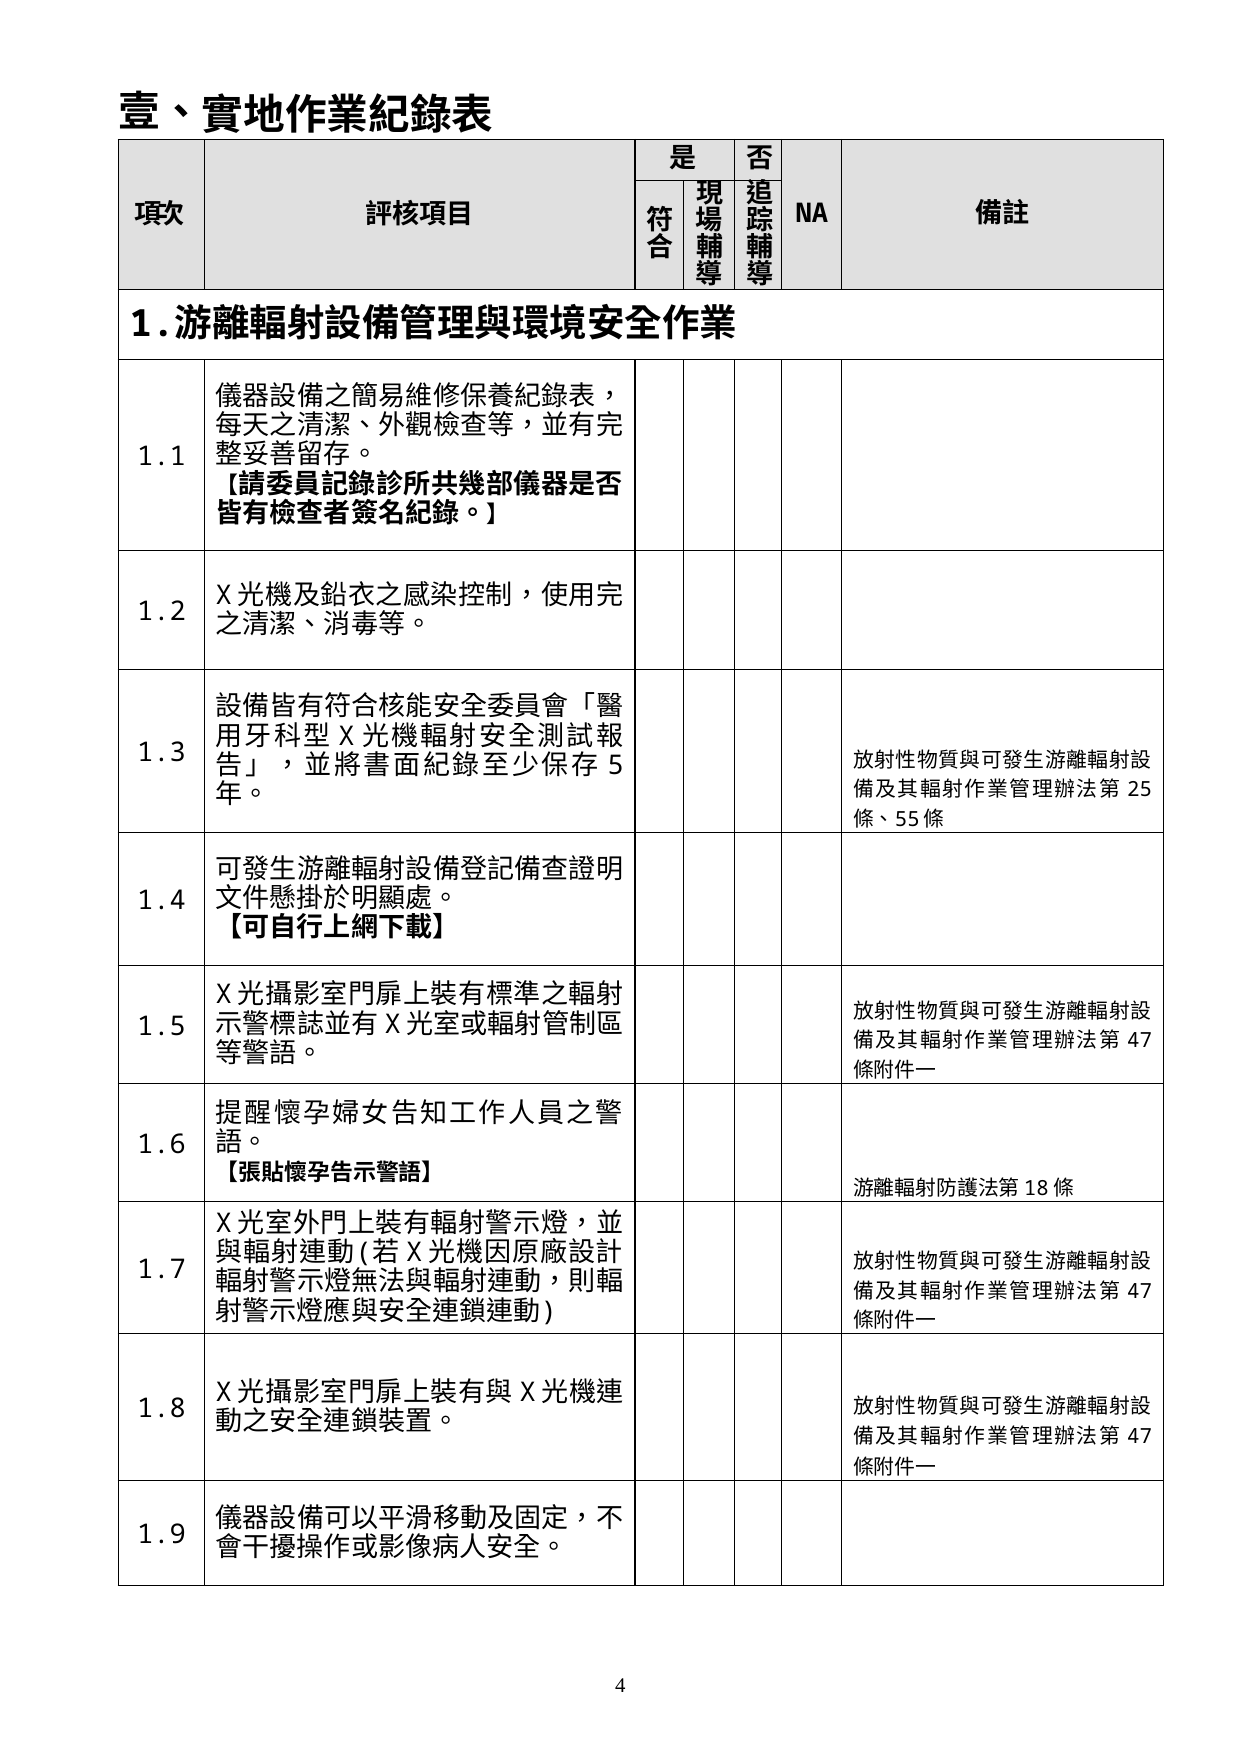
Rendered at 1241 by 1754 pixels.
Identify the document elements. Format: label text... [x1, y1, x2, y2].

table_cell 1.游離輻射設備管理與環境安全作業 [119, 290, 1163, 359]
table_header NA [782, 140, 841, 289]
table_cell [782, 1334, 841, 1480]
table_cell 放射性物質與可發生游離輻射設備及其輻射作業管理辦法第47條附件一 [842, 1202, 1163, 1333]
table_header 備註 [842, 140, 1163, 289]
table_cell [782, 966, 841, 1083]
table_cell [636, 360, 683, 550]
table_cell [782, 670, 841, 832]
table_cell [684, 1202, 734, 1333]
table_cell 1.8 [119, 1334, 204, 1480]
table_header 項次 [119, 140, 204, 289]
table_cell 放射性物質與可發生游離輻射設備及其輻射作業管理辦法第47條附件一 [842, 1334, 1163, 1480]
table_cell X光機及鉛衣之感染控制，使用完之清潔、消毒等。 [205, 551, 634, 669]
table_cell [636, 1334, 683, 1480]
table_cell 1.4 [119, 833, 204, 965]
table_header 否 [735, 140, 781, 180]
table_cell [782, 833, 841, 965]
table_cell [684, 1084, 734, 1201]
table_cell 1.2 [119, 551, 204, 669]
table_cell X光攝影室門扉上裝有標準之輻射示警標誌並有X光室或輻射管制區等警語。 [205, 966, 634, 1083]
table_cell 游離輻射防護法第18條 [842, 1084, 1163, 1201]
table_cell 儀器設備之簡易維修保養紀錄表，每天之清潔、外觀檢查等，並有完整妥善留存。 【請委員記錄診所共幾部儀器是否皆有檢查者簽名紀錄。】 [205, 360, 634, 550]
table_cell [684, 670, 734, 832]
table_cell [842, 1481, 1163, 1584]
table_cell [735, 1481, 781, 1584]
table_cell X光室外門上裝有輻射警示燈，並與輻射連動(若X光機因原廠設計輻射警示燈無法與輻射連動，則輻射警示燈應與安全連鎖連動) [205, 1202, 634, 1333]
table_cell [684, 360, 734, 550]
table_cell [684, 833, 734, 965]
table_cell [636, 551, 683, 669]
table_cell [842, 833, 1163, 965]
table_cell [782, 1084, 841, 1201]
table_cell [636, 966, 683, 1083]
table_cell [735, 1334, 781, 1480]
table_cell 1.7 [119, 1202, 204, 1333]
table_cell 設備皆有符合核能安全委員會「醫用牙科型X光機輻射安全測試報告」，並將書面紀錄至少保存5年。 [205, 670, 634, 832]
table_cell [842, 551, 1163, 669]
table_cell [735, 360, 781, 550]
table_cell 提醒懷孕婦女告知工作人員之警語。 【張貼懷孕告示警語】 [205, 1084, 634, 1201]
table_cell [735, 1084, 781, 1201]
table_cell 放射性物質與可發生游離輻射設備及其輻射作業管理辦法第25條、55條 [842, 670, 1163, 832]
table_cell 放射性物質與可發生游離輻射設備及其輻射作業管理辦法第47條附件一 [842, 966, 1163, 1083]
table_cell X光攝影室門扉上裝有與X光機連動之安全連鎖裝置。 [205, 1334, 634, 1480]
table_cell 現場 輔導 [684, 181, 734, 289]
table_cell [636, 1084, 683, 1201]
table_header 是 [636, 140, 734, 180]
table_cell [782, 1481, 841, 1584]
table_cell [782, 551, 841, 669]
table_cell [782, 1202, 841, 1333]
table_cell 可發生游離輻射設備登記備查證明文件懸掛於明顯處。 【可自行上網下載】 [205, 833, 634, 965]
table_cell [782, 360, 841, 550]
table_cell 1.6 [119, 1084, 204, 1201]
table_cell [684, 551, 734, 669]
table_cell 追踪 輔導 [735, 181, 781, 289]
table_cell [684, 966, 734, 1083]
table_cell [735, 551, 781, 669]
table_cell [636, 833, 683, 965]
table_cell [735, 670, 781, 832]
table_cell [735, 966, 781, 1083]
table_cell [842, 360, 1163, 550]
table_cell [636, 1202, 683, 1333]
table_cell [684, 1334, 734, 1480]
table_cell 符 合 [636, 181, 683, 289]
table_cell 1.1 [119, 360, 204, 550]
table_cell [735, 833, 781, 965]
table_cell [636, 1481, 683, 1584]
table_header 評核項目 [205, 140, 634, 289]
table_cell [636, 670, 683, 832]
text 壹、實地作業紀錄表 [118, 93, 1122, 139]
table_cell 1.5 [119, 966, 204, 1083]
table_cell 1.3 [119, 670, 204, 832]
table_cell [684, 1481, 734, 1584]
table_cell 儀器設備可以平滑移動及固定，不會干擾操作或影像病人安全。 [205, 1481, 634, 1584]
table_cell 1.9 [119, 1481, 204, 1584]
table_cell [735, 1202, 781, 1333]
